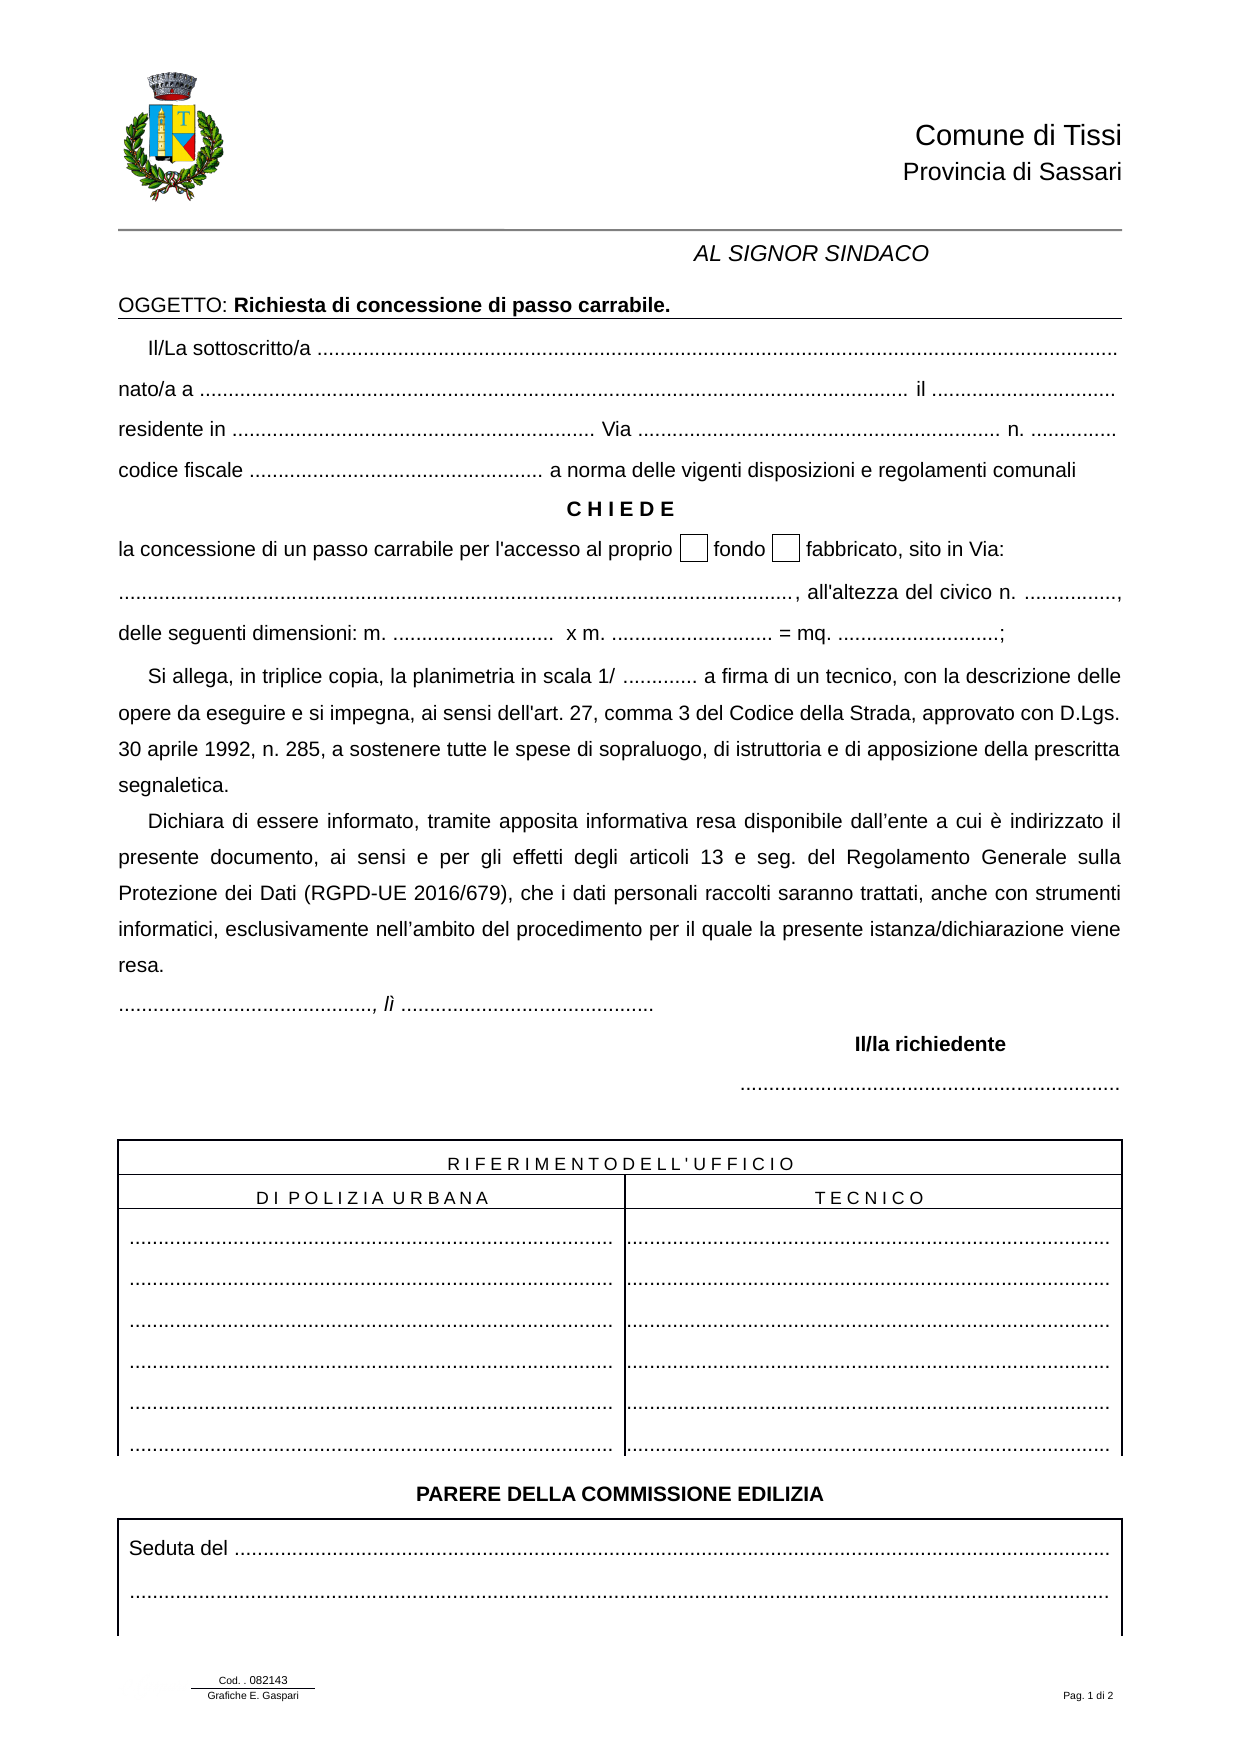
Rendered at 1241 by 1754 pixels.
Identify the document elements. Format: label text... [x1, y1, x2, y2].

table_cell .................................................................................... [626, 1333, 1121, 1374]
table_cell .................................................................................... [626, 1374, 1121, 1415]
table_cell .................................................................................... [626, 1291, 1121, 1332]
text ....................................................................................................................., all'altezza del civico n. ................, delle seguenti dimensioni: m. ............................ x m. ............................ = mq. ............................; [118, 576, 1122, 646]
text Il/la richiedente [738, 1032, 1122, 1056]
table_cell .................................................................................... [119, 1374, 624, 1415]
text .................................................................. [738, 1067, 1122, 1096]
table_cell .................................................................................... [119, 1250, 624, 1291]
table_cell .................................................................................... [119, 1333, 624, 1374]
table_header R I F E R I M E N T O D E L L ' U F F I C I O [119, 1141, 1121, 1174]
subtitle PARERE DELLA COMMISSIONE EDILIZIA [118, 1481, 1122, 1505]
text OGGETTO: Richiesta di concessione di passo carrabile. [118, 292, 1122, 318]
table_cell .................................................................................... [626, 1209, 1121, 1250]
text ............................................, lì ............................................ [118, 988, 1122, 1017]
table_cell .................................................................................... [119, 1415, 624, 1456]
table_cell T E C N I C O [626, 1175, 1121, 1208]
text Il/La sottoscritto/a ........................................................................................................................................... nato/a a ........................................................................................................................... il ................................ residente in ............................................................... Via ............................................................... n. ............... codice fiscale ................................................... a norma delle vigenti disposizioni e regolamenti comunali [118, 332, 1122, 483]
text Comune di Tissi [224, 118, 1122, 152]
table_cell D I P O L I Z I A U R B A N A [119, 1175, 624, 1208]
picture [122, 72, 224, 203]
text Provincia di Sassari [224, 157, 1122, 185]
table_header Seduta del ........................................................................................................................................................ .......................................................................................................................................................................... [119, 1520, 1121, 1636]
subtitle C H I E D E [118, 497, 1122, 521]
text Si allega, in triplice copia, la planimetria in scala 1/ ............. a firma di un tecnico, con la descrizione delle opere da eseguire e si impegna, ai sensi dell'art. 27, comma 3 del Codice della Strada, approvato con D.Lgs. 30 aprile 1992, n. 285, a sostenere tutte le spese di sopraluogo, di istruttoria e di apposizione della prescritta segnaletica. [118, 660, 1122, 797]
table_cell .................................................................................... [119, 1291, 624, 1332]
text AL SIGNOR SINDACO [694, 240, 1122, 266]
table_cell .................................................................................... [119, 1209, 624, 1250]
text la concessione di un passo carrabile per l'accesso al proprio fondo fabbricato, sito in Via: [118, 533, 1122, 562]
table_cell .................................................................................... [626, 1250, 1121, 1291]
text Dichiara di essere informato, tramite apposita informativa resa disponibile dall’ente a cui è indirizzato il presente documento, ai sensi e per gli effetti degli articoli 13 e seg. del Regolamento Generale sulla Protezione dei Dati (RGPD-UE 2016/679), che i dati personali raccolti saranno trattati, anche con strumenti informatici, esclusivamente nell’ambito del procedimento per il quale la presente istanza/dichiarazione viene resa. [118, 809, 1122, 976]
table_cell .................................................................................... [626, 1415, 1121, 1456]
